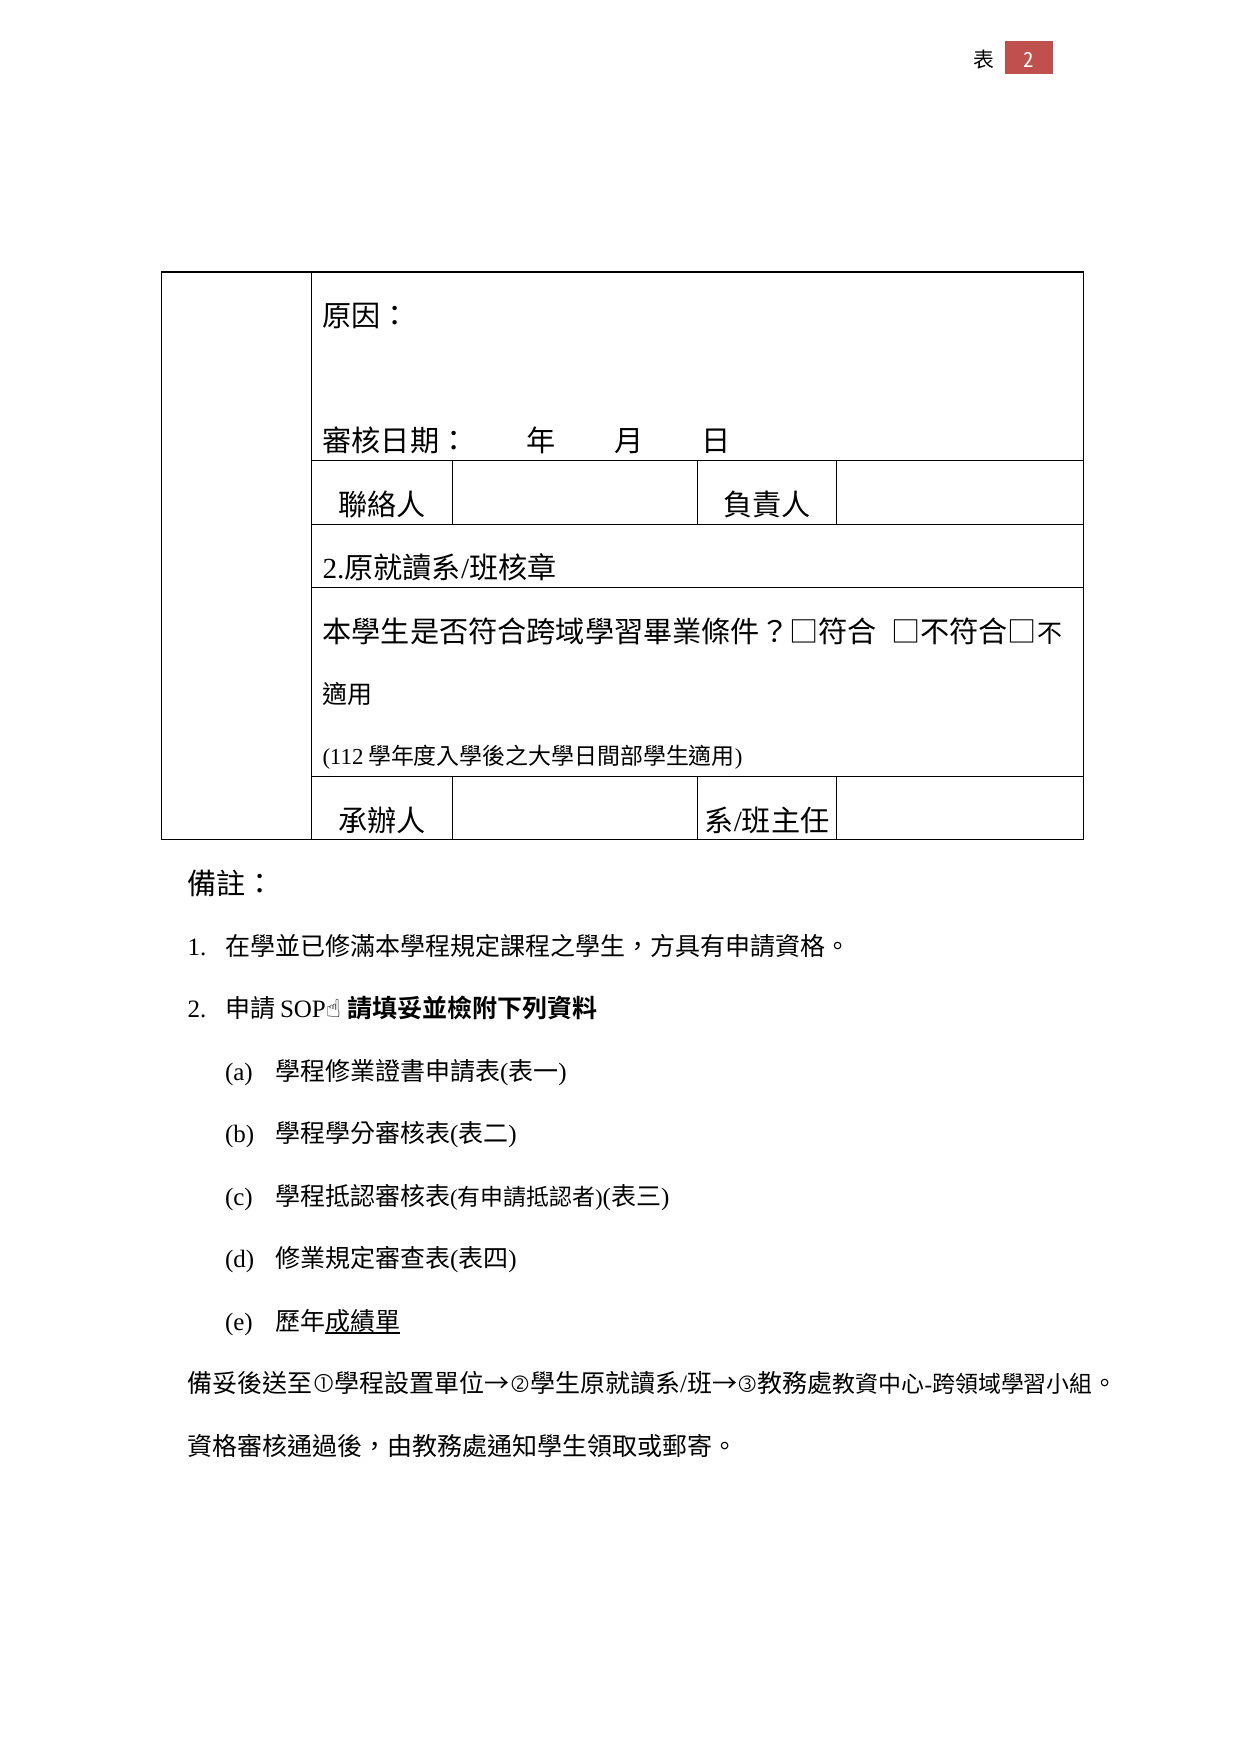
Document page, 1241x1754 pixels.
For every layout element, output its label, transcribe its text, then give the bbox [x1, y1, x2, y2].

list 在學並已修滿本學程規定課程之學生，方具有申請資格。 [187, 903, 1053, 965]
list 學程修業證書申請表(表一) [225, 1028, 1053, 1090]
table_cell 聯絡人 [312, 461, 452, 523]
table_cell [162, 273, 311, 839]
table_cell 2.原就讀系/班核章 [312, 525, 1083, 587]
table_cell [837, 777, 1083, 839]
table_cell 承辦人 [312, 777, 452, 839]
list 歷年成績單 [225, 1278, 1053, 1340]
list 修業規定審查表(表四) [225, 1215, 1053, 1278]
text 備妥後送至學程設置單位→學生原就讀系/班→教務處教資中心-跨領域學習小組。 [187, 1340, 1117, 1403]
list 學程抵認審核表(有申請抵認者)(表三) [225, 1153, 1053, 1215]
list 學程學分審核表(表二) [225, 1090, 1053, 1153]
table_cell 系/班主任 [698, 777, 836, 839]
text 備註： [187, 840, 1053, 903]
table_cell [453, 777, 697, 839]
table_cell 本學生是否符合跨域學習畢業條件？□符合 □不符合□不適用 (112學年度入學後之大學日間部學生適用) [312, 588, 1083, 776]
table_cell [453, 461, 697, 523]
list 申請SOP 請填妥並檢附下列資料 [187, 965, 1053, 1028]
table_cell 原因： 審核日期： 年 月 日 [312, 273, 1083, 460]
table_cell [837, 461, 1083, 523]
text 資格審核通過後，由教務處通知學生領取或郵寄。 [187, 1403, 1053, 1465]
table_cell 負責人 [698, 461, 836, 523]
